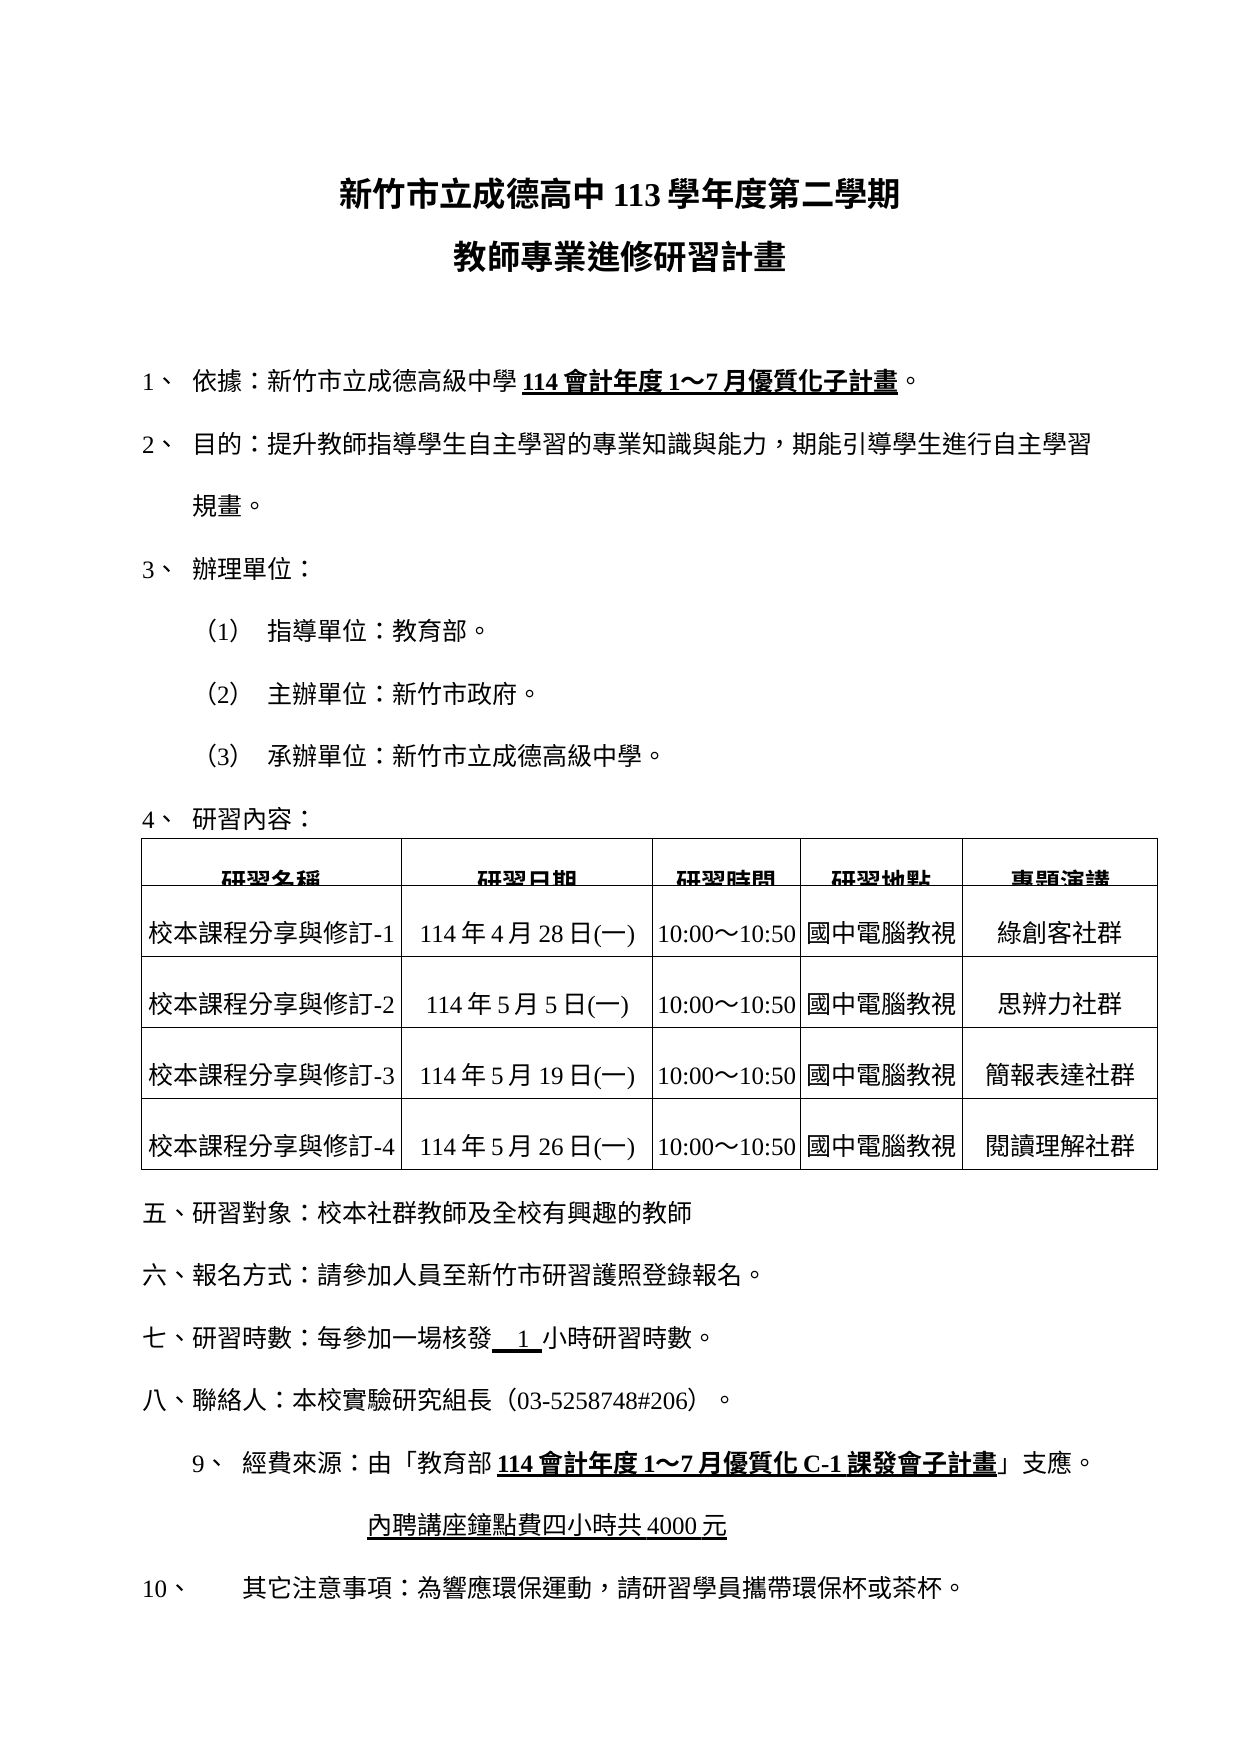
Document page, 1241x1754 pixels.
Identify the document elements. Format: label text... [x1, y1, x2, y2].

table_header 專題演講 [963, 839, 1157, 885]
list 主辦單位：新竹市政府。 [192, 651, 1098, 713]
table_cell 校本課程分享與修訂-4 [142, 1099, 401, 1169]
table_cell 簡報表達社群 [963, 1028, 1157, 1098]
table_cell 綠創客社群 [963, 886, 1157, 956]
table_cell 校本課程分享與修訂-2 [142, 957, 401, 1027]
table_cell 114年5月19日(一) [402, 1028, 652, 1098]
table_cell 思辨力社群 [963, 957, 1157, 1027]
table_cell 國中電腦教視 [801, 886, 962, 956]
list 目的：提升教師指導學生自主學習的專業知識與能力，期能引導學生進行自主學習規畫。 [142, 401, 1098, 526]
list 辦理單位： [142, 526, 1098, 588]
list 其它注意事項：為響應環保運動，請研習學員攜帶環保杯或茶杯。 [142, 1545, 1098, 1607]
table_cell 校本課程分享與修訂-3 [142, 1028, 401, 1098]
table_header 研習名稱 [142, 839, 401, 885]
text 五、研習對象：校本社群教師及全校有興趣的教師 [142, 1170, 1098, 1232]
table_cell 114年5月5日(一) [402, 957, 652, 1027]
text 八、聯絡人：本校實驗研究組長（03-5258748#206）。 [142, 1357, 1098, 1420]
table_cell 閱讀理解社群 [963, 1099, 1157, 1169]
table_header 研習地點 [801, 839, 962, 885]
table_cell 10:00～10:50 [653, 957, 800, 1027]
table_cell 10:00～10:50 [653, 886, 800, 956]
table_cell 國中電腦教視 [801, 957, 962, 1027]
table_cell 10:00～10:50 [653, 1028, 800, 1098]
table_cell 10:00～10:50 [653, 1099, 800, 1169]
table_header 研習時間 [653, 839, 800, 885]
text 教師專業進修研習計畫 [142, 213, 1098, 276]
table_cell 校本課程分享與修訂-1 [142, 886, 401, 956]
text 七、研習時數：每參加一場核發 1 小時研習時數。 [142, 1295, 1098, 1357]
text 六、報名方式：請參加人員至新竹市研習護照登錄報名。 [142, 1232, 1098, 1295]
text 內聘講座鐘點費四小時共4000元 [192, 1482, 1098, 1545]
list 指導單位：教育部。 [192, 588, 1098, 651]
table_cell 國中電腦教視 [801, 1028, 962, 1098]
list 承辦單位：新竹市立成德高級中學。 [192, 713, 1098, 776]
table_cell 114年4月28日(一) [402, 886, 652, 956]
list 依據：新竹市立成德高級中學114會計年度1～7月優質化子計畫。 [142, 338, 1098, 401]
list 經費來源：由「教育部114會計年度1～7月優質化C-1課發會子計畫」支應。 [192, 1420, 1098, 1482]
table_header 研習日期 [402, 839, 652, 885]
table_cell 國中電腦教視 [801, 1099, 962, 1169]
table_cell 114年5月26日(一) [402, 1099, 652, 1169]
list 研習內容： [142, 776, 1098, 838]
text 新竹市立成德高中113學年度第二學期 [142, 151, 1098, 213]
